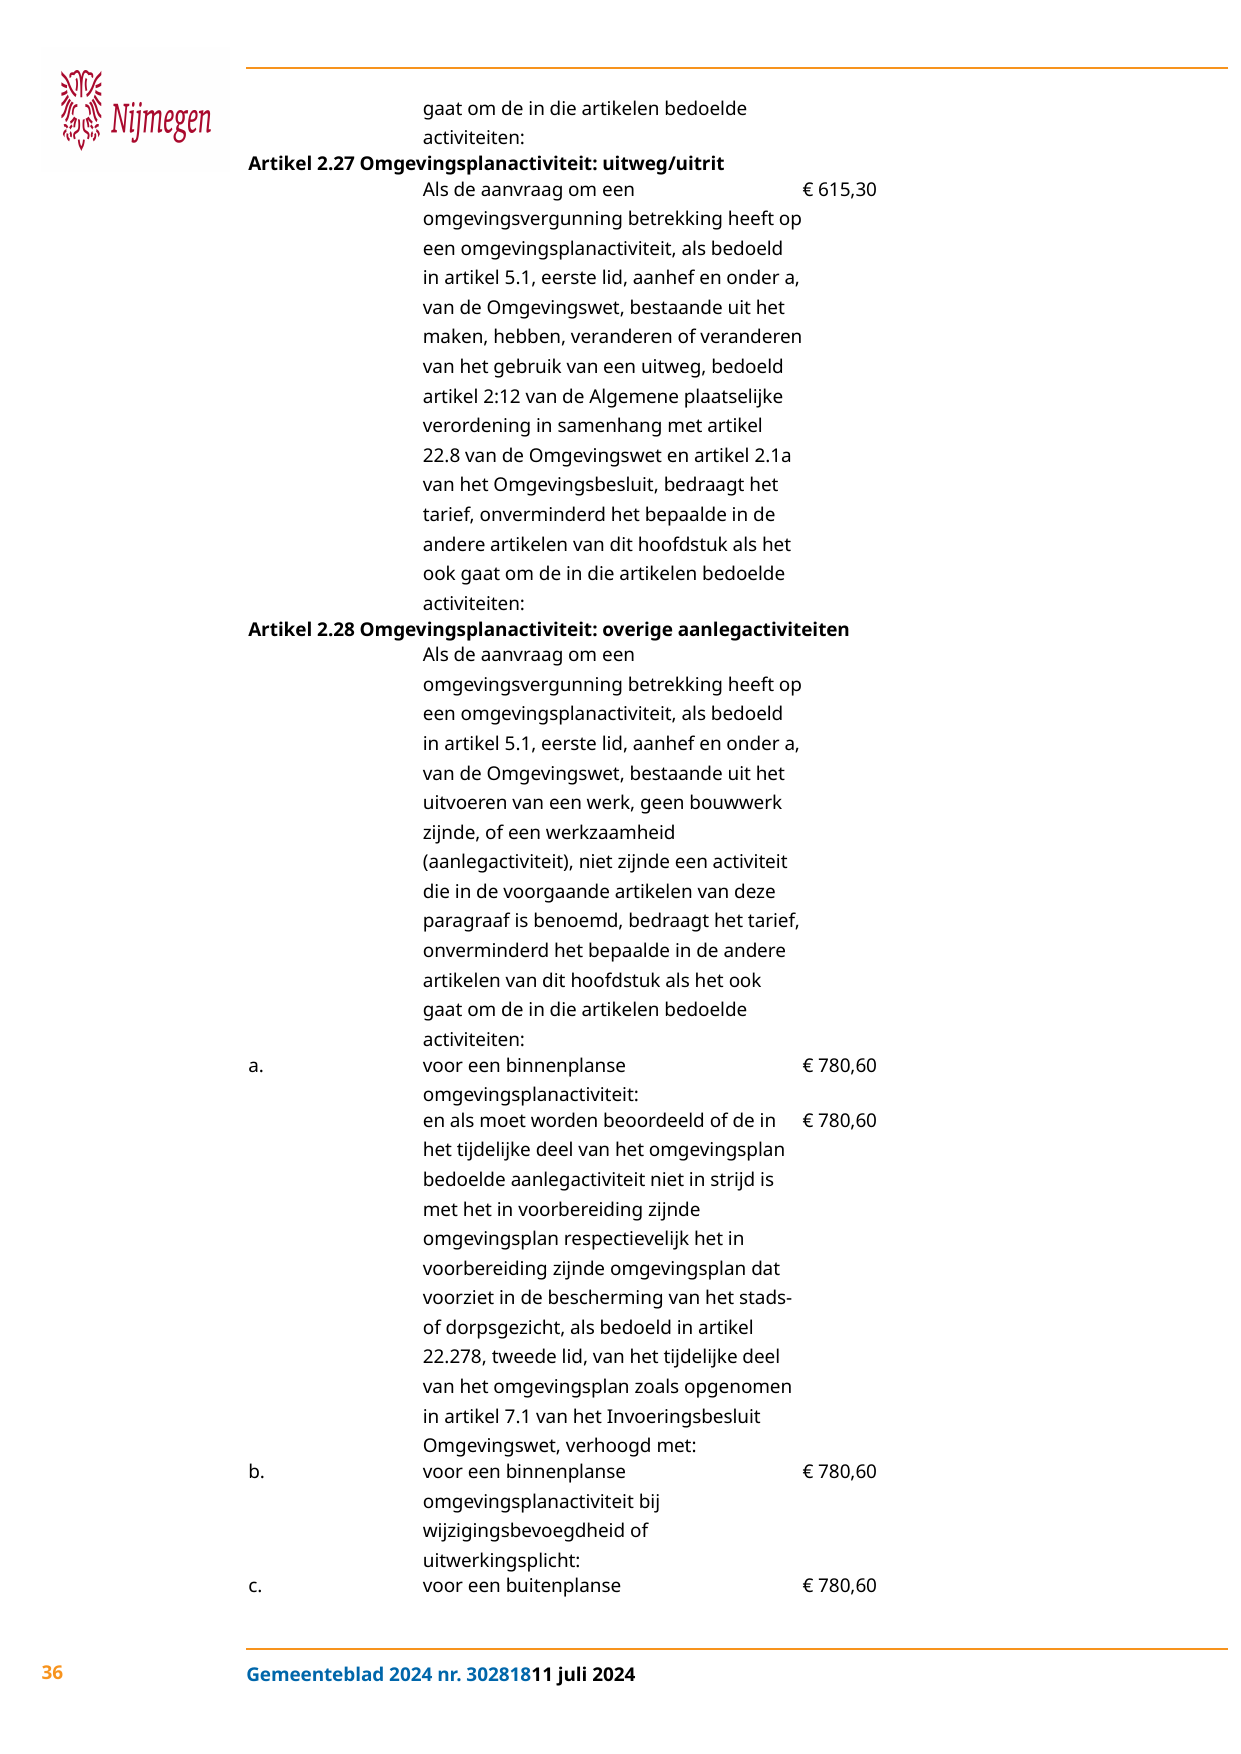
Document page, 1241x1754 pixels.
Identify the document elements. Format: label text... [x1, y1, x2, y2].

table_cell [977, 176, 1152, 616]
table_cell voor een buitenplanse [423, 1573, 802, 1598]
table_cell [977, 1107, 1152, 1458]
table_cell € 780,60 [802, 1458, 977, 1573]
table_cell voor een binnenplanse omgevingsplanactiviteit bij wijzigingsbevoegdheid of uitwerkingsplicht: [423, 1458, 802, 1573]
table_cell Als de aanvraag om een omgevingsvergunning betrekking heeft op een omgevingsplanactiviteit, als bedoeld in artikel 5.1, eerste lid, aanhef en onder a, van de Omgevingswet, bestaande uit het maken, hebben, veranderen of veranderen van het gebruik van een uitweg, bedoeld artikel 2:12 van de Algemene plaatselijke verordening in samenhang met artikel 22.8 van de Omgevingswet en artikel 2.1a van het Omgevingsbesluit, bedraagt het tarief, onverminderd het bepaalde in de andere artikelen van dit hoofdstuk als het ook gaat om de in die artikelen bedoelde activiteiten: [423, 176, 802, 616]
table_cell € 780,60 [802, 1052, 977, 1107]
table_cell [977, 1573, 1152, 1598]
table_cell [977, 95, 1152, 150]
table_cell [977, 641, 1152, 1052]
table_cell [802, 641, 977, 1052]
table_cell Artikel 2.28 Omgevingsplanactiviteit: overige aanlegactiviteiten [248, 616, 977, 641]
table_cell € 780,60 [802, 1573, 977, 1598]
table_cell b. [248, 1458, 423, 1573]
table_cell a. [248, 1052, 423, 1107]
table_cell Als de aanvraag om een omgevingsvergunning betrekking heeft op een omgevingsplanactiviteit, als bedoeld in artikel 5.1, eerste lid, aanhef en onder a, van de Omgevingswet, bestaande uit het uitvoeren van een werk, geen bouwwerk zijnde, of een werkzaamheid (aanlegactiviteit), niet zijnde een activiteit die in de voorgaande artikelen van deze paragraaf is benoemd, bedraagt het tarief, onverminderd het bepaalde in de andere artikelen van dit hoofdstuk als het ook gaat om de in die artikelen bedoelde activiteiten: [423, 641, 802, 1052]
table_cell [248, 95, 423, 150]
table_cell Artikel 2.27 Omgevingsplanactiviteit: uitweg/uitrit [248, 150, 977, 176]
table_cell [802, 95, 977, 150]
table_cell c. [248, 1573, 423, 1598]
table_cell [248, 176, 423, 616]
table_cell [248, 641, 423, 1052]
table_cell [248, 1107, 423, 1458]
table_cell € 615,30 [802, 176, 977, 616]
picture [41, 47, 231, 172]
table_cell € 780,60 [802, 1107, 977, 1458]
table_cell voor een binnenplanse omgevingsplanactiviteit: [423, 1052, 802, 1107]
table_cell [977, 1052, 1152, 1107]
table_cell en als moet worden beoordeeld of de in het tijdelijke deel van het omgevingsplan bedoelde aanlegactiviteit niet in strijd is met het in voorbereiding zijnde omgevingsplan respectievelijk het in voorbereiding zijnde omgevingsplan dat voorziet in de bescherming van het stads- of dorpsgezicht, als bedoeld in artikel 22.278, tweede lid, van het tijdelijke deel van het omgevingsplan zoals opgenomen in artikel 7.1 van het Invoeringsbesluit Omgevingswet, verhoogd met: [423, 1107, 802, 1458]
table_cell gaat om de in die artikelen bedoelde activiteiten: [423, 95, 802, 150]
table_cell [977, 1458, 1152, 1573]
